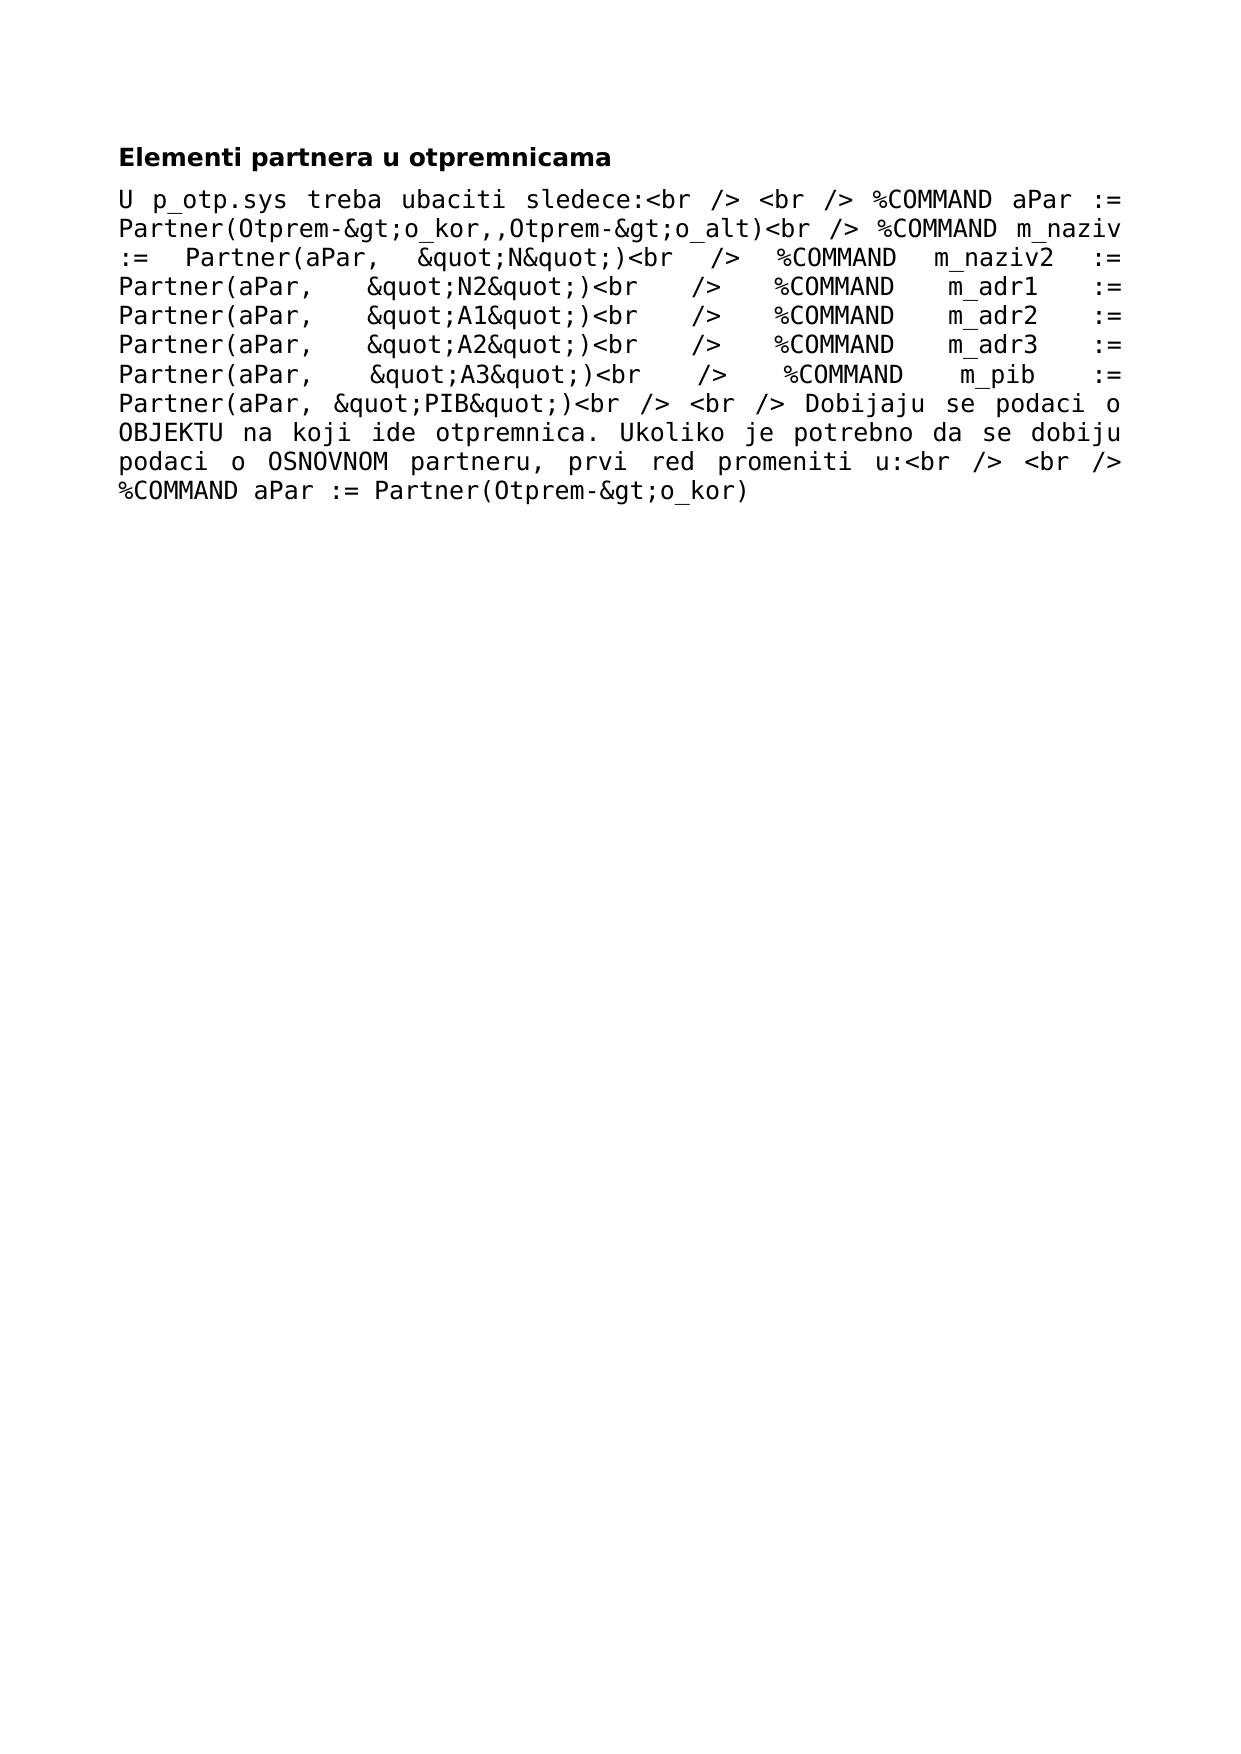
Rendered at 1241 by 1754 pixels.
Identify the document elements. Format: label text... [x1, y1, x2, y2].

subtitle Elementi partnera u otpremnicama [118, 143, 1122, 172]
text U p_otp.sys treba ubaciti sledece:<br /> <br /> %COMMAND aPar := Partner(Otprem-&gt;o_kor,,Otprem-&gt;o_alt)<br /> %COMMAND m_naziv := Partner(aPar, &quot;N&quot;)<br /> %COMMAND m_naziv2 := Partner(aPar, &quot;N2&quot;)<br /> %COMMAND m_adr1 := Partner(aPar, &quot;A1&quot;)<br /> %COMMAND m_adr2 := Partner(aPar, &quot;A2&quot;)<br /> %COMMAND m_adr3 := Partner(aPar, &quot;A3&quot;)<br /> %COMMAND m_pib := Partner(aPar, &quot;PIB&quot;)<br /> <br /> Dobijaju se podaci o OBJEKTU na koji ide otpremnica. Ukoliko je potrebno da se dobiju podaci o OSNOVNOM partneru, prvi red promeniti u:<br /> <br /> %COMMAND aPar := Partner(Otprem-&gt;o_kor) [118, 185, 1122, 506]
